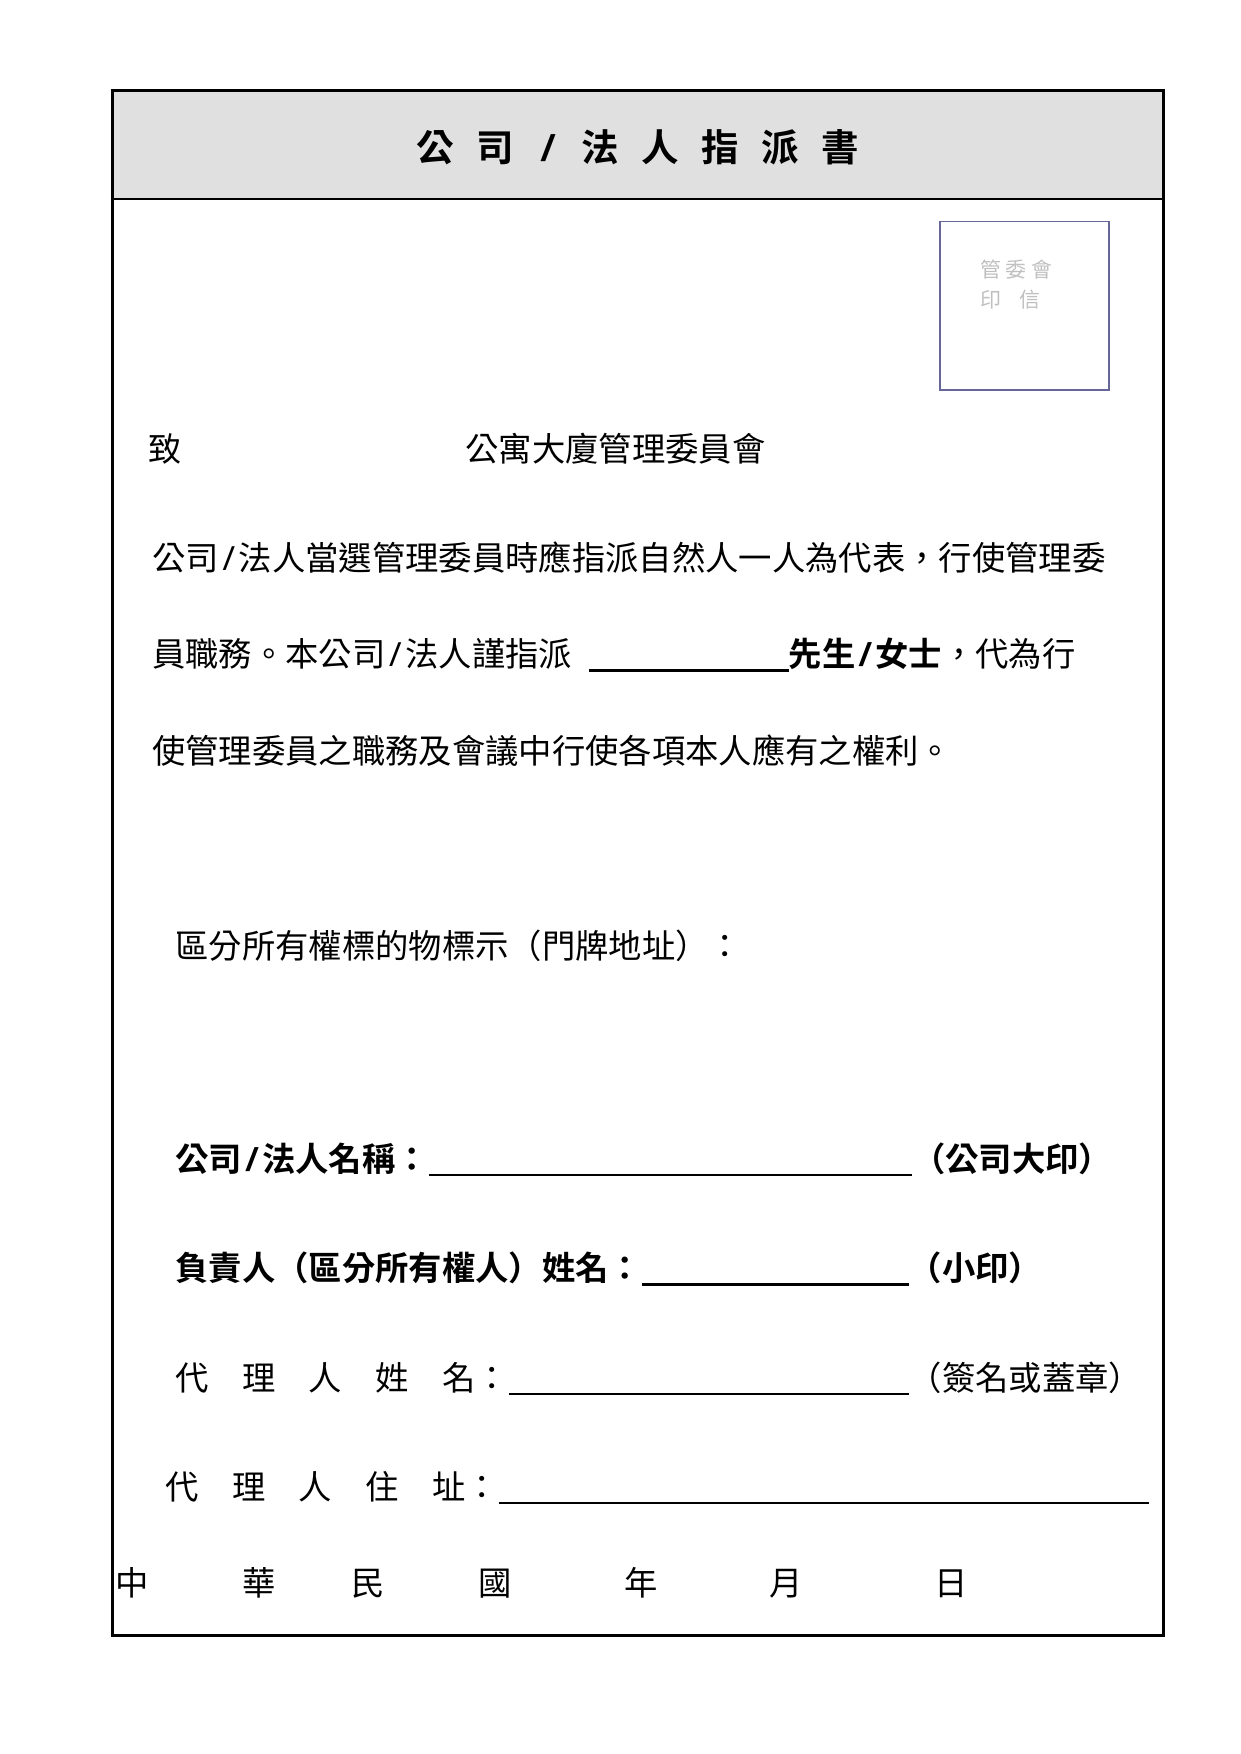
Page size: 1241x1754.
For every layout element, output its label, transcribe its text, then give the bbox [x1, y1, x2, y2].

table_header 公司/法人指派書 [114, 92, 1162, 198]
table_cell 致 公寓大廈管理委員會 公司/法人當選管理委員時應指派自然人一人為代表，行使管理委員職務。本公司/法人謹指派 先生/女士，代為行使管理委員之職務及會議中行使各項本人應有之權利。 區分所有權標的物標示（門牌地址）： 公司/法人名稱： （公司大印） 負責人（區分所有權人）姓名： （小印） 代 理 人 姓 名： （簽名或蓋章） 代 理 人 住 址： 中 華 民 國 年 月 日 [114, 200, 1162, 1634]
